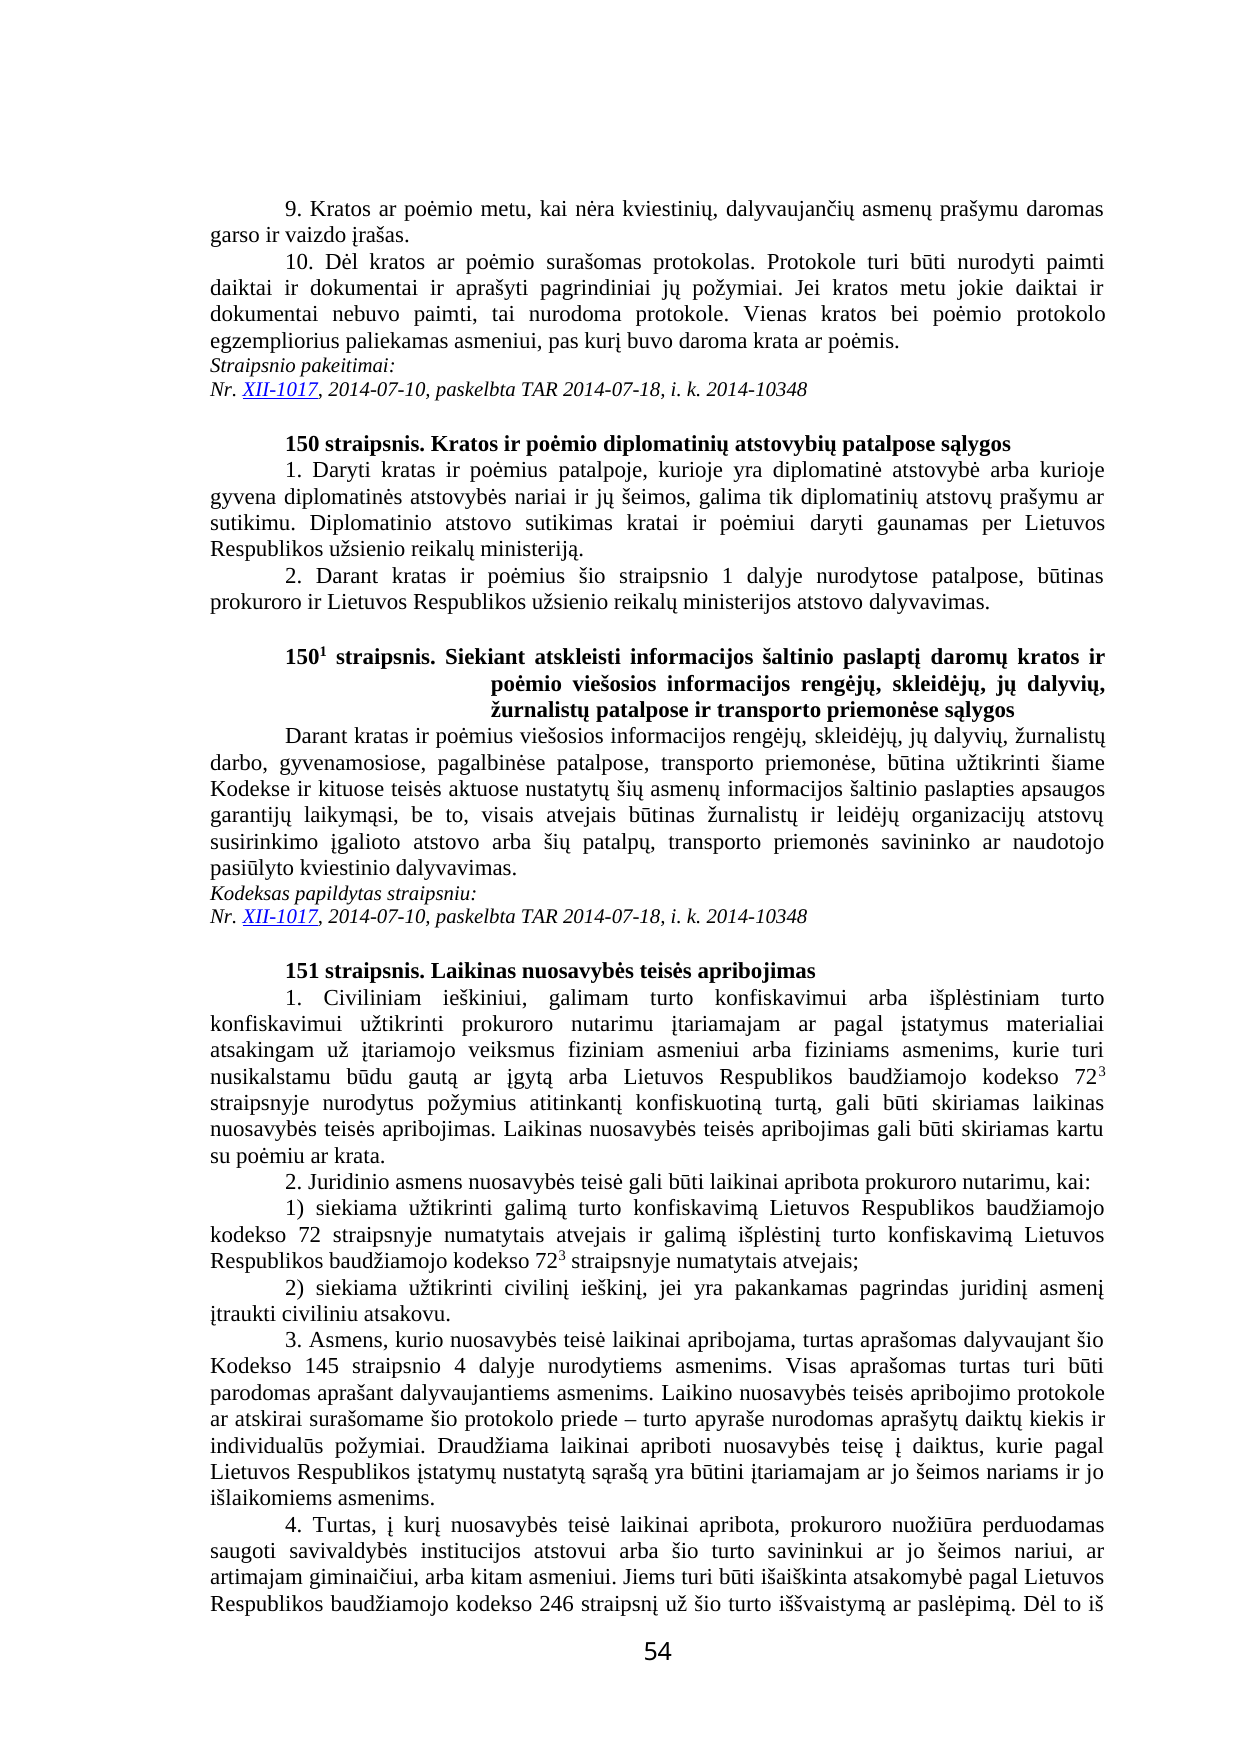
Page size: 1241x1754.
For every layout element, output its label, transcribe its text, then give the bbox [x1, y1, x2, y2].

text Nr. XII-1017, 2014-07-10, paskelbta TAR 2014-07-18, i. k. 2014-10348 [210, 377, 1106, 401]
text 10. Dėl kratos ar poėmio surašomas protokolas. Protokole turi būti nurodyti paimti daiktai ir dokumentai ir aprašyti pagrindiniai jų požymiai. Jei kratos metu jokie daiktai ir dokumentai nebuvo paimti, tai nurodoma protokole. Vienas kratos bei poėmio protokolo egzempliorius paliekamas asmeniui, pas kurį buvo daroma krata ar poėmis. [210, 248, 1106, 353]
text 1501 straipsnis. Siekiant atskleisti informacijos šaltinio paslaptį daromų kratos ir poėmio viešosios informacijos rengėjų, skleidėjų, jų dalyvių, žurnalistų patalpose ir transporto priemonėse sąlygos [285, 643, 1106, 722]
text 1. Daryti kratas ir poėmius patalpoje, kurioje yra diplomatinė atstovybė arba kurioje gyvena diplomatinės atstovybės nariai ir jų šeimos, galima tik diplomatinių atstovų prašymu ar sutikimu. Diplomatinio atstovo sutikimas kratai ir poėmiui daryti gaunamas per Lietuvos Respublikos užsienio reikalų ministeriją. [210, 456, 1106, 562]
text 3. Asmens, kurio nuosavybės teisė laikinai apribojama, turtas aprašomas dalyvaujant šio Kodekso 145 straipsnio 4 dalyje nurodytiems asmenims. Visas aprašomas turtas turi būti parodomas aprašant dalyvaujantiems asmenims. Laikino nuosavybės teisės apribojimo protokole ar atskirai surašomame šio protokolo priede – turto apyraše nurodomas aprašytų daiktų kiekis ir individualūs požymiai. Draudžiama laikinai apriboti nuosavybės teisę į daiktus, kurie pagal Lietuvos Respublikos įstatymų nustatytą sąrašą yra būtini įtariamajam ar jo šeimos nariams ir jo išlaikomiems asmenims. [210, 1326, 1106, 1511]
text 1. Civiliniam ieškiniui, galimam turto konfiskavimui arba išplėstiniam turto konfiskavimui užtikrinti prokuroro nutarimu įtariamajam ar pagal įstatymus materialiai atsakingam už įtariamojo veiksmus fiziniam asmeniui arba fiziniams asmenims, kurie turi nusikalstamu būdu gautą ar įgytą arba Lietuvos Respublikos baudžiamojo kodekso 723 straipsnyje nurodytus požymius atitinkantį konfiskuotiną turtą, gali būti skiriamas laikinas nuosavybės teisės apribojimas. Laikinas nuosavybės teisės apribojimas gali būti skiriamas kartu su poėmiu ar krata. [210, 984, 1106, 1168]
text 150 straipsnis. Kratos ir poėmio diplomatinių atstovybių patalpose sąlygos [285, 430, 1106, 456]
text 2) siekiama užtikrinti civilinį ieškinį, jei yra pakankamas pagrindas juridinį asmenį įtraukti civiliniu atsakovu. [210, 1273, 1106, 1326]
text Nr. XII-1017, 2014-07-10, paskelbta TAR 2014-07-18, i. k. 2014-10348 [210, 904, 1106, 928]
text Kodeksas papildytas straipsniu: [210, 880, 1106, 904]
text 1) siekiama užtikrinti galimą turto konfiskavimą Lietuvos Respublikos baudžiamojo kodekso 72 straipsnyje numatytais atvejais ir galimą išplėstinį turto konfiskavimą Lietuvos Respublikos baudžiamojo kodekso 723 straipsnyje numatytais atvejais; [210, 1194, 1106, 1273]
text 9. Kratos ar poėmio metu, kai nėra kviestinių, dalyvaujančių asmenų prašymu daromas garso ir vaizdo įrašas. [210, 195, 1106, 248]
text 4. Turtas, į kurį nuosavybės teisė laikinai apribota, prokuroro nuožiūra perduodamas saugoti savivaldybės institucijos atstovui arba šio turto savininkui ar jo šeimos nariui, ar artimajam giminaičiui, arba kitam asmeniui. Jiems turi būti išaiškinta atsakomybė pagal Lietuvos Respublikos baudžiamojo kodekso 246 straipsnį už šio turto iššvaistymą ar paslėpimą. Dėl to iš [210, 1511, 1106, 1616]
text 151 straipsnis. Laikinas nuosavybės teisės apribojimas [210, 957, 1106, 984]
text Darant kratas ir poėmius viešosios informacijos rengėjų, skleidėjų, jų dalyvių, žurnalistų darbo, gyvenamosiose, pagalbinėse patalpose, transporto priemonėse, būtina užtikrinti šiame Kodekse ir kituose teisės aktuose nustatytų šių asmenų informacijos šaltinio paslapties apsaugos garantijų laikymąsi, be to, visais atvejais būtinas žurnalistų ir leidėjų organizacijų atstovų susirinkimo įgalioto atstovo arba šių patalpų, transporto priemonės savininko ar naudotojo pasiūlyto kviestinio dalyvavimas. [210, 722, 1106, 880]
text Straipsnio pakeitimai: [210, 353, 1106, 377]
text 2. Juridinio asmens nuosavybės teisė gali būti laikinai apribota prokuroro nutarimu, kai: [210, 1168, 1106, 1194]
text 2. Darant kratas ir poėmius šio straipsnio 1 dalyje nurodytose patalpose, būtinas prokuroro ir Lietuvos Respublikos užsienio reikalų ministerijos atstovo dalyvavimas. [210, 562, 1106, 614]
